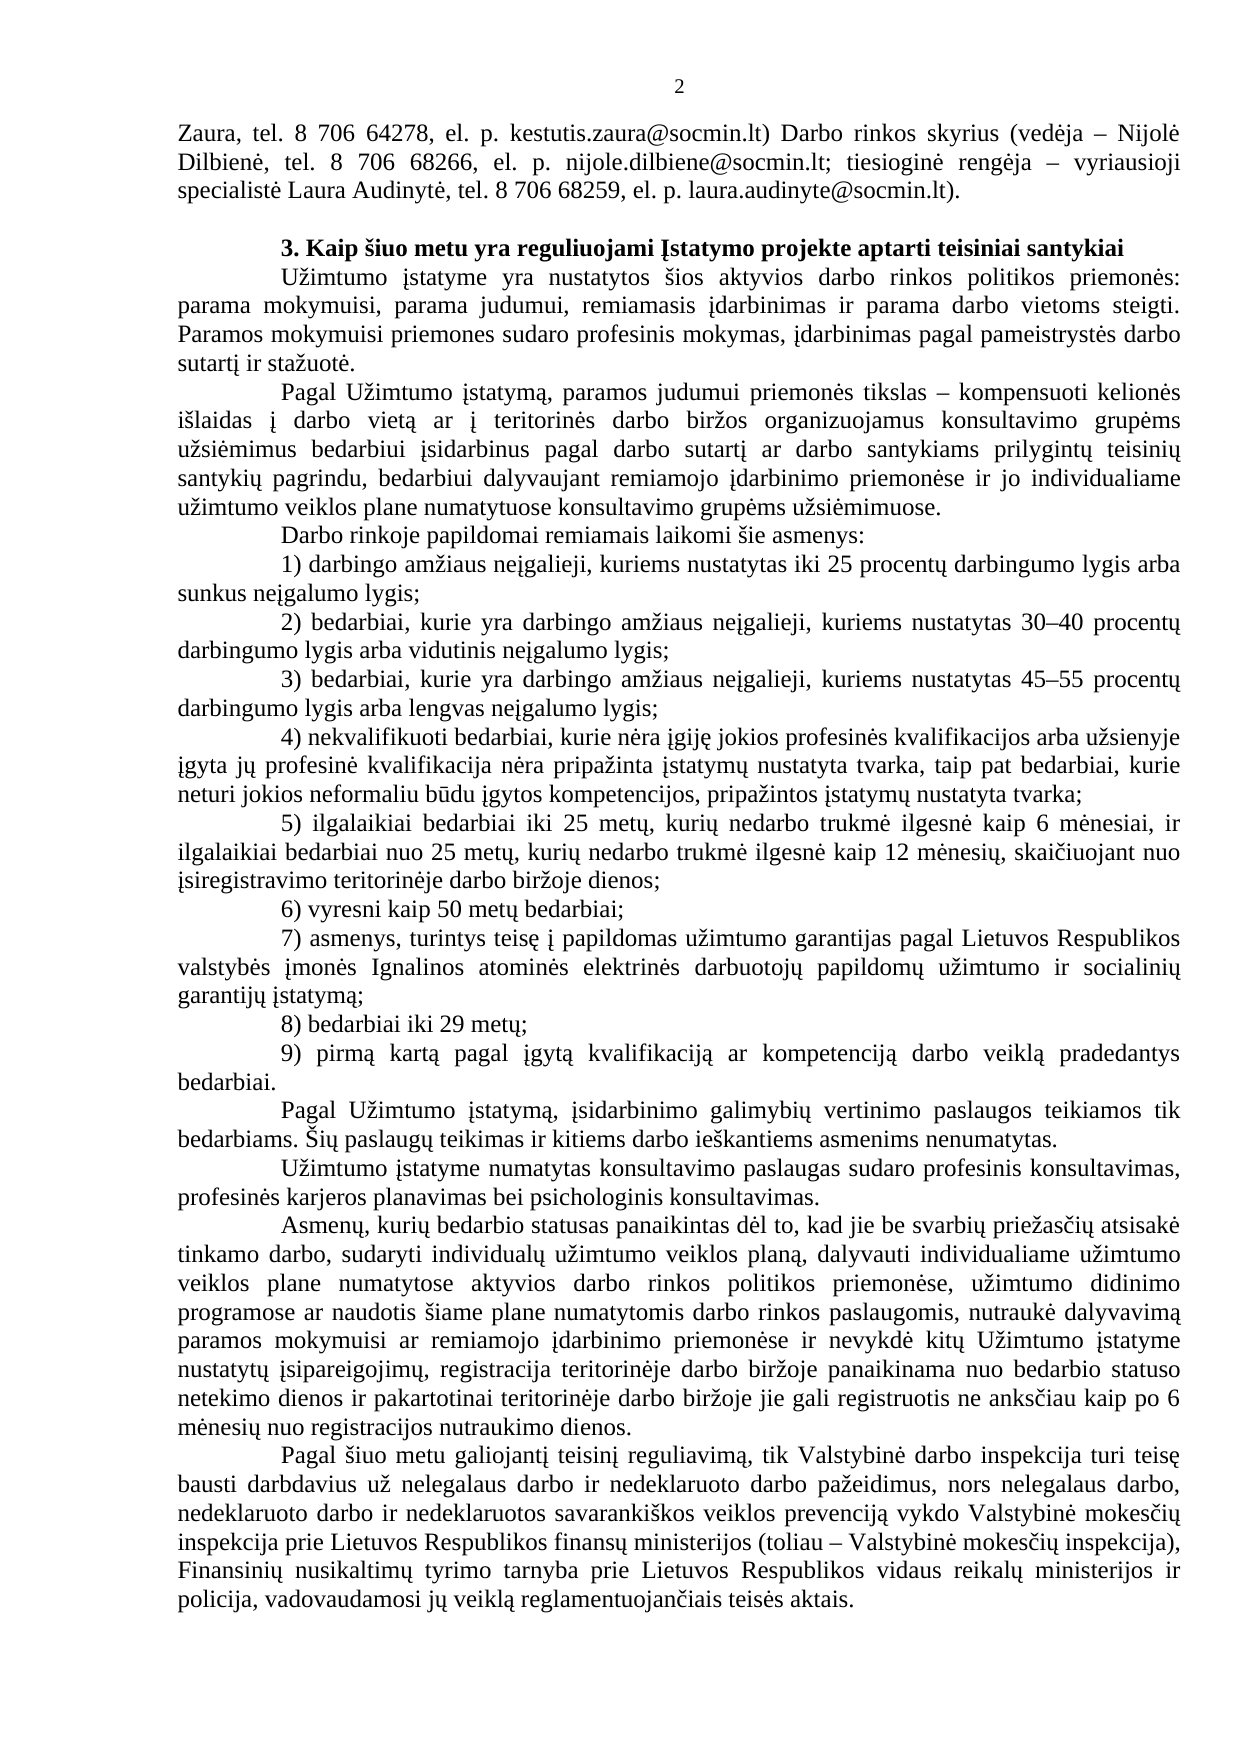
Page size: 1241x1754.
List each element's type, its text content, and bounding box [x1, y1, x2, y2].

text 8) bedarbiai iki 29 metų; [177, 1009, 1181, 1038]
text 1) darbingo amžiaus neįgalieji, kuriems nustatytas iki 25 procentų darbingumo lygis arba sunkus neįgalumo lygis; [177, 549, 1181, 607]
text 4) nekvalifikuoti bedarbiai, kurie nėra įgiję jokios profesinės kvalifikacijos arba užsienyje įgyta jų profesinė kvalifikacija nėra pripažinta įstatymų nustatyta tvarka, taip pat bedarbiai, kurie neturi jokios neformaliu būdu įgytos kompetencijos, pripažintos įstatymų nustatyta tvarka; [177, 722, 1181, 808]
text Pagal Užimtumo įstatymą, įsidarbinimo galimybių vertinimo paslaugos teikiamos tik bedarbiams. Šių paslaugų teikimas ir kitiems darbo ieškantiems asmenims nenumatytas. [177, 1096, 1181, 1153]
text 5) ilgalaikiai bedarbiai iki 25 metų, kurių nedarbo trukmė ilgesnė kaip 6 mėnesiai, ir ilgalaikiai bedarbiai nuo 25 metų, kurių nedarbo trukmė ilgesnė kaip 12 mėnesių, skaičiuojant nuo įsiregistravimo teritorinėje darbo biržoje dienos; [177, 808, 1181, 894]
text Pagal šiuo metu galiojantį teisinį reguliavimą, tik Valstybinė darbo inspekcija turi teisę bausti darbdavius už nelegalaus darbo ir nedeklaruoto darbo pažeidimus, nors nelegalaus darbo, nedeklaruoto darbo ir nedeklaruotos savarankiškos veiklos prevenciją vykdo Valstybinė mokesčių inspekcija prie Lietuvos Respublikos finansų ministerijos (toliau – Valstybinė mokesčių inspekcija), Finansinių nusikaltimų tyrimo tarnyba prie Lietuvos Respublikos vidaus reikalų ministerijos ir policija, vadovaudamosi jų veiklą reglamentuojančiais teisės aktais. [177, 1441, 1181, 1613]
text 6) vyresni kaip 50 metų bedarbiai; [177, 894, 1181, 923]
text 3) bedarbiai, kurie yra darbingo amžiaus neįgalieji, kuriems nustatytas 45–55 procentų darbingumo lygis arba lengvas neįgalumo lygis; [177, 664, 1181, 722]
text Užimtumo įstatyme numatytas konsultavimo paslaugas sudaro profesinis konsultavimas, profesinės karjeros planavimas bei psichologinis konsultavimas. [177, 1153, 1181, 1211]
text Pagal Užimtumo įstatymą, paramos judumui priemonės tikslas – kompensuoti kelionės išlaidas į darbo vietą ar į teritorinės darbo biržos organizuojamus konsultavimo grupėms užsiėmimus bedarbiui įsidarbinus pagal darbo sutartį ar darbo santykiams prilygintų teisinių santykių pagrindu, bedarbiui dalyvaujant remiamojo įdarbinimo priemonėse ir jo individualiame užimtumo veiklos plane numatytuose konsultavimo grupėms užsiėmimuose. [177, 377, 1181, 521]
text Zaura, tel. 8 706 64278, el. p. kestutis.zaura@socmin.lt) Darbo rinkos skyrius (vedėja – Nijolė Dilbienė, tel. 8 706 68266, el. p. nijole.dilbiene@socmin.lt; tiesioginė rengėja – vyriausioji specialistė Laura Audinytė, tel. 8 706 68259, el. p. laura.audinyte@socmin.lt). [177, 118, 1181, 204]
text Užimtumo įstatyme yra nustatytos šios aktyvios darbo rinkos politikos priemonės: parama mokymuisi, parama judumui, remiamasis įdarbinimas ir parama darbo vietoms steigti. Paramos mokymuisi priemones sudaro profesinis mokymas, įdarbinimas pagal pameistrystės darbo sutartį ir stažuotė. [177, 262, 1181, 377]
text Asmenų, kurių bedarbio statusas panaikintas dėl to, kad jie be svarbių priežasčių atsisakė tinkamo darbo, sudaryti individualų užimtumo veiklos planą, dalyvauti individualiame užimtumo veiklos plane numatytose aktyvios darbo rinkos politikos priemonėse, užimtumo didinimo programose ar naudotis šiame plane numatytomis darbo rinkos paslaugomis, nutraukė dalyvavimą paramos mokymuisi ar remiamojo įdarbinimo priemonėse ir nevykdė kitų Užimtumo įstatyme nustatytų įsipareigojimų, registracija teritorinėje darbo biržoje panaikinama nuo bedarbio statuso netekimo dienos ir pakartotinai teritorinėje darbo biržoje jie gali registruotis ne anksčiau kaip po 6 mėnesių nuo registracijos nutraukimo dienos. [177, 1211, 1181, 1441]
text 7) asmenys, turintys teisę į papildomas užimtumo garantijas pagal Lietuvos Respublikos valstybės įmonės Ignalinos atominės elektrinės darbuotojų papildomų užimtumo ir socialinių garantijų įstatymą; [177, 923, 1181, 1009]
text 3. Kaip šiuo metu yra reguliuojami Įstatymo projekte aptarti teisiniai santykiai [177, 233, 1181, 262]
text 9) pirmą kartą pagal įgytą kvalifikaciją ar kompetenciją darbo veiklą pradedantys bedarbiai. [177, 1038, 1181, 1096]
text 2) bedarbiai, kurie yra darbingo amžiaus neįgalieji, kuriems nustatytas 30–40 procentų darbingumo lygis arba vidutinis neįgalumo lygis; [177, 607, 1181, 664]
text Darbo rinkoje papildomai remiamais laikomi šie asmenys: [177, 521, 1181, 549]
